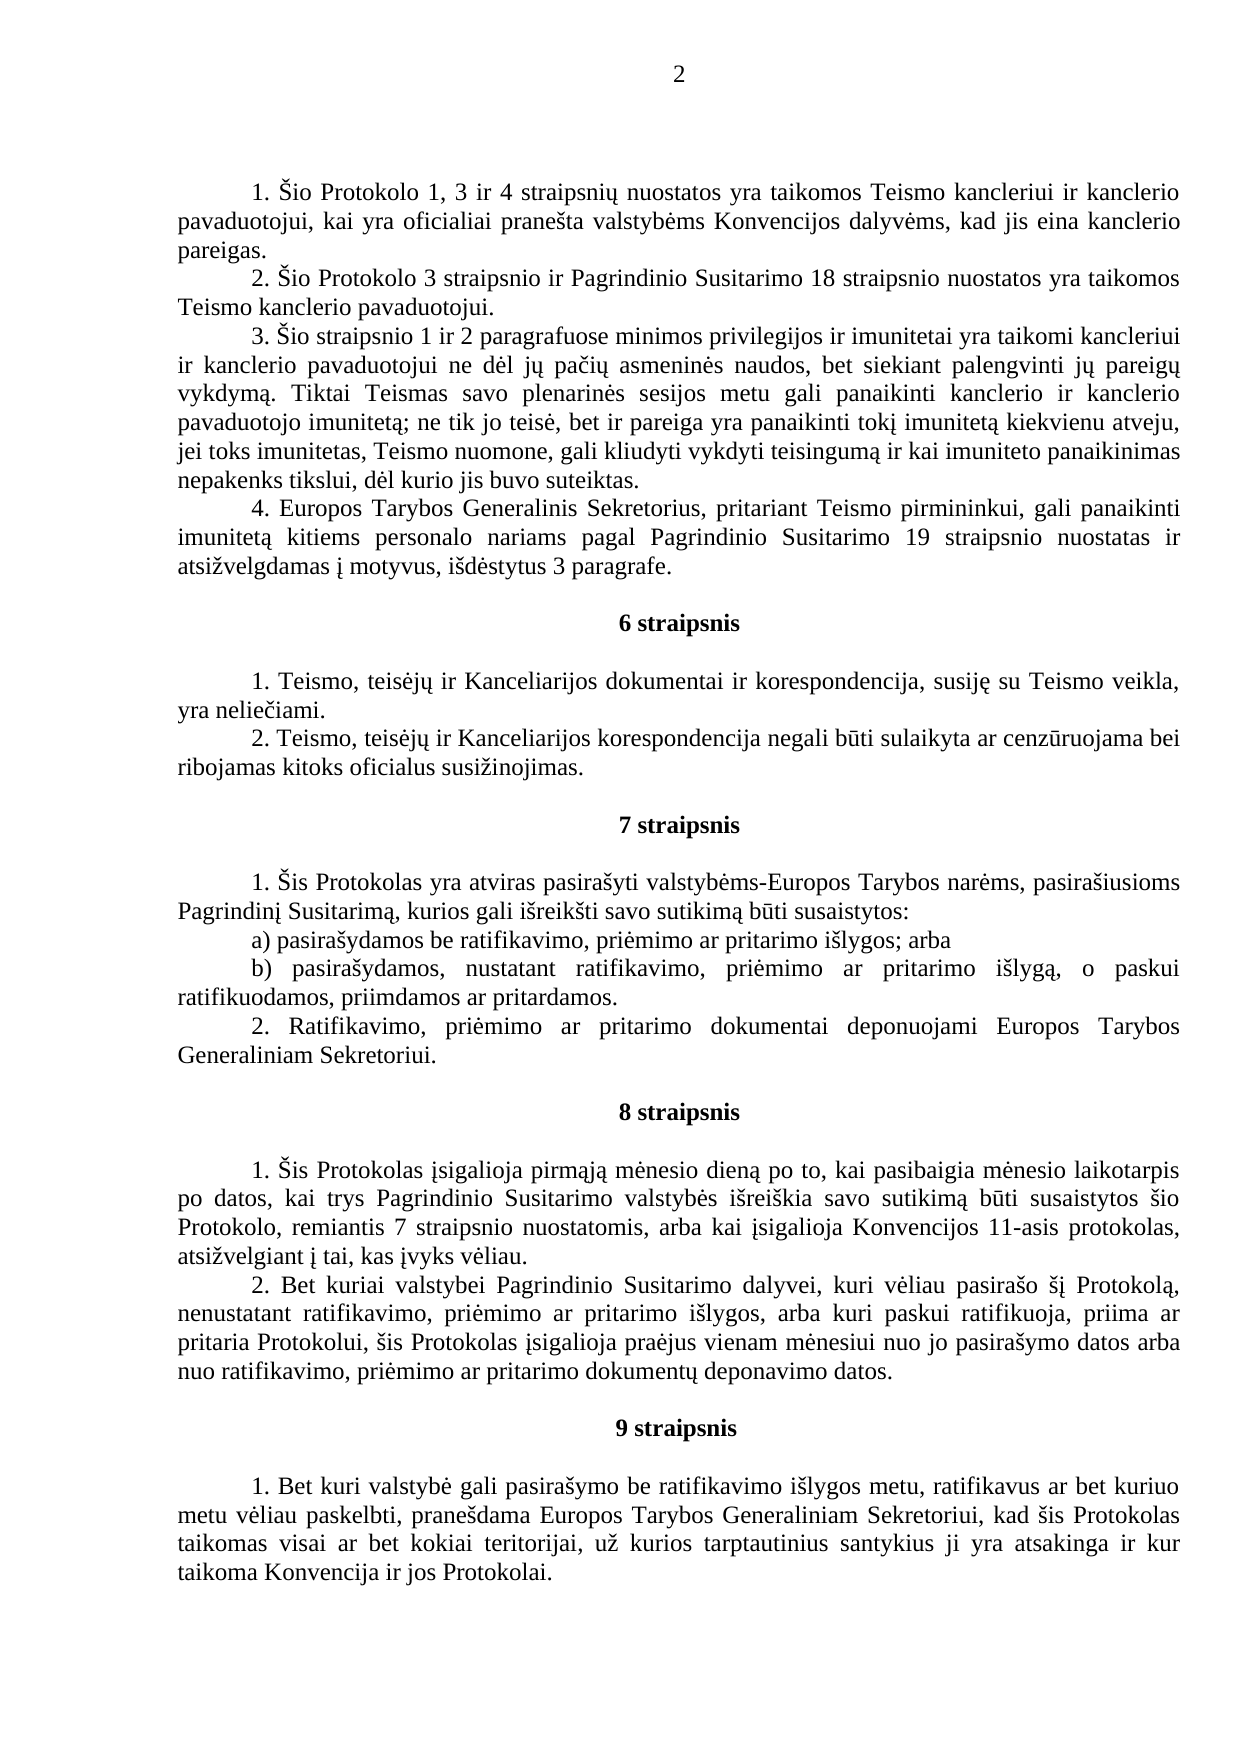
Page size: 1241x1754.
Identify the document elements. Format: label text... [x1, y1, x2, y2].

text 1. Teismo, teisėjų ir Kanceliarijos dokumentai ir korespondencija, susiję su Teismo veikla, yra neliečiami. [177, 666, 1181, 723]
text 2. Bet kuriai valstybei Pagrindinio Susitarimo dalyvei, kuri vėliau pasirašo šį Protokolą, nenustatant ratifikavimo, priėmimo ar pritarimo išlygos, arba kuri paskui ratifikuoja, priima ar pritaria Protokolui, šis Protokolas įsigalioja praėjus vienam mėnesiui nuo jo pasirašymo datos arba nuo ratifikavimo, priėmimo ar pritarimo dokumentų deponavimo datos. [177, 1270, 1181, 1385]
text b) pasirašydamos, nustatant ratifikavimo, priėmimo ar pritarimo išlygą, o paskui ratifikuodamos, priimdamos ar pritardamos. [177, 953, 1181, 1011]
text 9 straipsnis [177, 1413, 1181, 1442]
text 3. Šio straipsnio 1 ir 2 paragrafuose minimos privilegijos ir imunitetai yra taikomi kancleriui ir kanclerio pavaduotojui ne dėl jų pačių asmeninės naudos, bet siekiant palengvinti jų pareigų vykdymą. Tiktai Teismas savo plenarinės sesijos metu gali panaikinti kanclerio ir kanclerio pavaduotojo imunitetą; ne tik jo teisė, bet ir pareiga yra panaikinti tokį imunitetą kiekvienu atveju, jei toks imunitetas, Teismo nuomone, gali kliudyti vykdyti teisingumą ir kai imuniteto panaikinimas nepakenks tikslui, dėl kurio jis buvo suteiktas. [177, 321, 1181, 493]
text 8 straipsnis [177, 1097, 1181, 1126]
text 1. Šis Protokolas yra atviras pasirašyti valstybėms-Europos Tarybos narėms, pasirašiusioms Pagrindinį Susitarimą, kurios gali išreikšti savo sutikimą būti susaistytos: [177, 867, 1181, 925]
text 7 straipsnis [177, 810, 1181, 838]
text a) pasirašydamos be ratifikavimo, priėmimo ar pritarimo išlygos; arba [177, 925, 1181, 953]
text 1. Šio Protokolo 1, 3 ir 4 straipsnių nuostatos yra taikomos Teismo kancleriui ir kanclerio pavaduotojui, kai yra oficialiai pranešta valstybėms Konvencijos dalyvėms, kad jis eina kanclerio pareigas. [177, 177, 1181, 263]
text 6 straipsnis [177, 608, 1181, 637]
text 2. Šio Protokolo 3 straipsnio ir Pagrindinio Susitarimo 18 straipsnio nuostatos yra taikomos Teismo kanclerio pavaduotojui. [177, 263, 1181, 321]
text 1. Bet kuri valstybė gali pasirašymo be ratifikavimo išlygos metu, ratifikavus ar bet kuriuo metu vėliau paskelbti, pranešdama Europos Tarybos Generaliniam Sekretoriui, kad šis Protokolas taikomas visai ar bet kokiai teritorijai, už kurios tarptautinius santykius ji yra atsakinga ir kur taikoma Konvencija ir jos Protokolai. [177, 1471, 1181, 1586]
text 1. Šis Protokolas įsigalioja pirmąją mėnesio dieną po to, kai pasibaigia mėnesio laikotarpis po datos, kai trys Pagrindinio Susitarimo valstybės išreiškia savo sutikimą būti susaistytos šio Protokolo, remiantis 7 straipsnio nuostatomis, arba kai įsigalioja Konvencijos 11-asis protokolas, atsižvelgiant į tai, kas įvyks vėliau. [177, 1155, 1181, 1270]
text 2. Teismo, teisėjų ir Kanceliarijos korespondencija negali būti sulaikyta ar cenzūruojama bei ribojamas kitoks oficialus susižinojimas. [177, 723, 1181, 781]
text 4. Europos Tarybos Generalinis Sekretorius, pritariant Teismo pirmininkui, gali panaikinti imunitetą kitiems personalo nariams pagal Pagrindinio Susitarimo 19 straipsnio nuostatas ir atsižvelgdamas į motyvus, išdėstytus 3 paragrafe. [177, 493, 1181, 580]
text 2. Ratifikavimo, priėmimo ar pritarimo dokumentai deponuojami Europos Tarybos Generaliniam Sekretoriui. [177, 1011, 1181, 1068]
